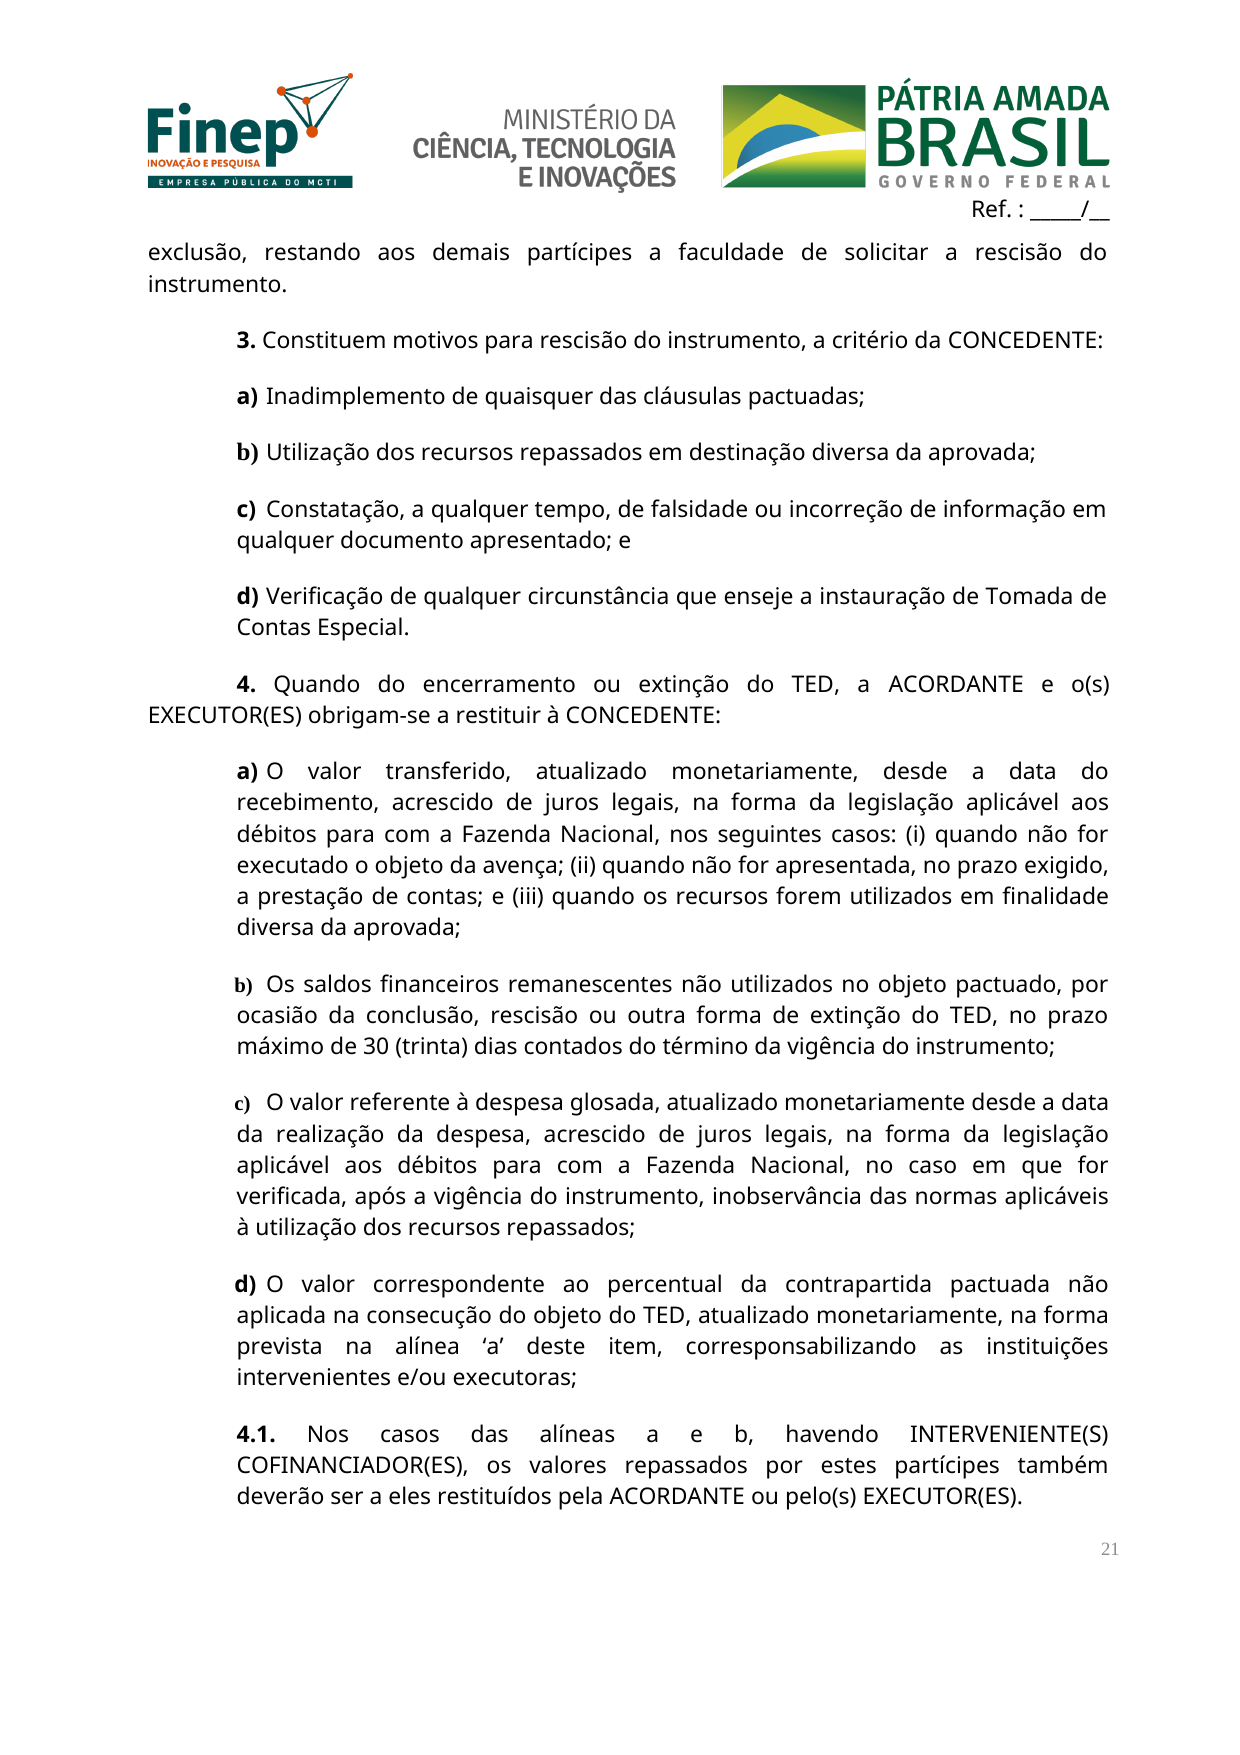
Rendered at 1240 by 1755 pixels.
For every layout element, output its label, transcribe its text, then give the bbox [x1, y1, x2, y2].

list Os saldos financeiros remanescentes não utilizados no objeto pactuado, por ocasião da conclusão, rescisão ou outra forma de extinção do TED, no prazo máximo de 30 (trinta) dias contados do término da vigência do instrumento; [234, 967, 1110, 1061]
list Constatação, a qualquer tempo, de falsidade ou incorreção de informação em qualquer documento apresentado; e [236, 492, 1108, 555]
text 4.1. Nos casos das alíneas a e b, havendo INTERVENIENTE(S) COFINANCIADOR(ES), os valores repassados por estes partícipes também deverão ser a eles restituídos pela ACORDANTE ou pelo(s) EXECUTOR(ES). [236, 1417, 1110, 1511]
list Inadimplemento de quaisquer das cláusulas pactuadas; [236, 380, 1108, 411]
list O valor correspondente ao percentual da contrapartida pactuada não aplicada na consecução do objeto do TED, atualizado monetariamente, na forma prevista na alínea ‘a’ deste item, corresponsabilizando as instituições intervenientes e/ou executoras; [234, 1267, 1110, 1392]
list Verificação de qualquer circunstância que enseje a instauração de Tomada de Contas Especial. [236, 580, 1108, 642]
list O valor transferido, atualizado monetariamente, desde a data do recebimento, acrescido de juros legais, na forma da legislação aplicável aos débitos para com a Fazenda Nacional, nos seguintes casos: (i) quando não for executado o objeto da avença; (ii) quando não for apresentada, no prazo exigido, a prestação de contas; e (iii) quando os recursos forem utilizados em finalidade diversa da aprovada; [236, 755, 1110, 942]
text exclusão, restando aos demais partícipes a faculdade de solicitar a rescisão do instrumento. [148, 236, 1108, 299]
list Utilização dos recursos repassados em destinação diversa da aprovada; [236, 436, 1108, 467]
text 4. Quando do encerramento ou extinção do TED, a ACORDANTE e o(s) EXECUTOR(ES) obrigam-se a restituir à CONCEDENTE: [148, 667, 1110, 730]
list O valor referente à despesa glosada, atualizado monetariamente desde a data da realização da despesa, acrescido de juros legais, na forma da legislação aplicável aos débitos para com a Fazenda Nacional, no caso em que for verificada, após a vigência do instrumento, inobservância das normas aplicáveis à utilização dos recursos repassados; [234, 1086, 1110, 1242]
text 3. Constituem motivos para rescisão do instrumento, a critério da CONCEDENTE: [148, 324, 1108, 355]
